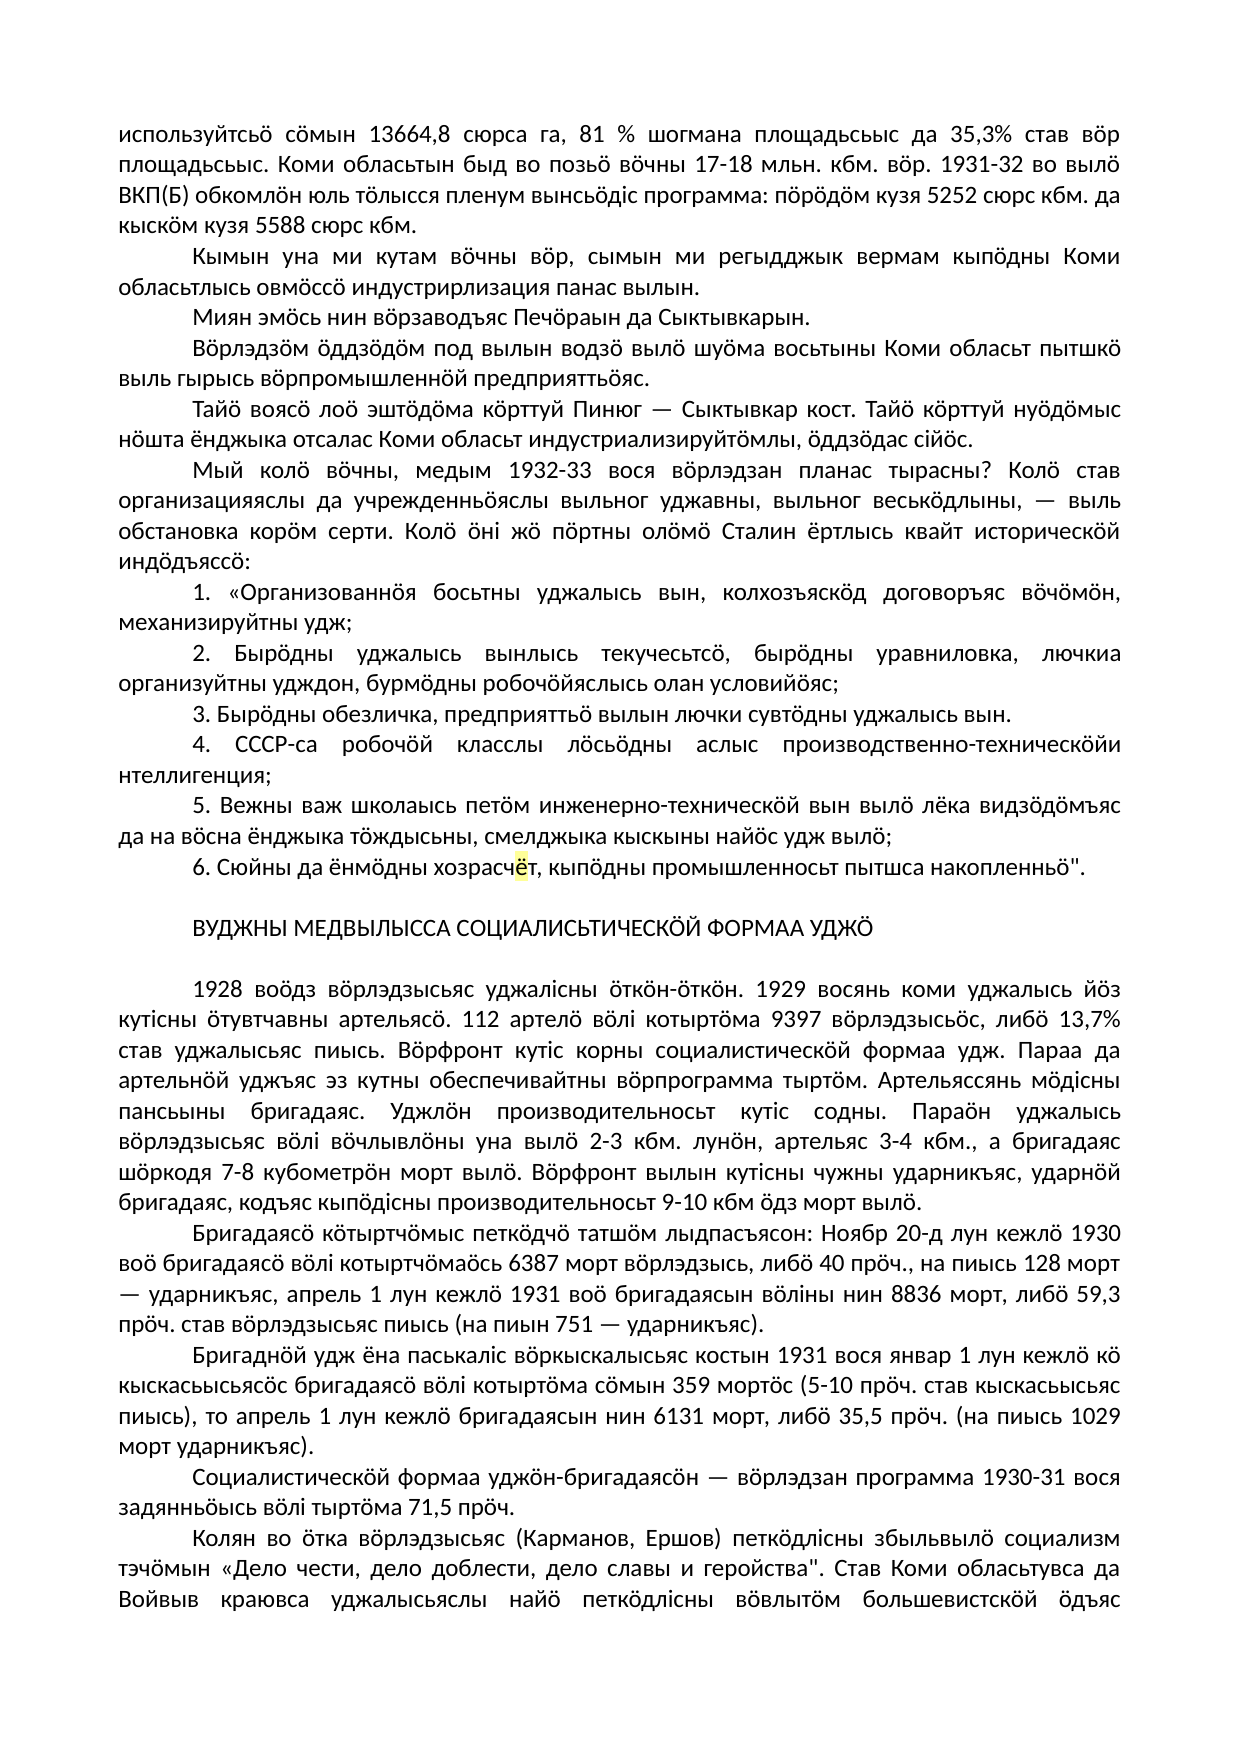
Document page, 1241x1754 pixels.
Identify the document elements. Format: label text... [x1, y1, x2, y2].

text Миян эмӧсь нин вӧрзаводъяс Печӧраын да Сыктывкарын. [118, 301, 1122, 332]
text используйтсьӧ сӧмын 13664,8 сюрса га, 81 % шогмана площадьсьыс да 35,3% став вӧр площадьсьыс. Коми обласьтын быд во позьӧ вӧчны 17-18 мльн. кбм. вӧр. 1931-32 во вылӧ ВКП(Б) обкомлӧн юль тӧлысся пленум вынсьӧдіс программа: пӧрӧдӧм кузя 5252 сюрс кбм. да кыскӧм кузя 5588 сюрс кбм. [118, 118, 1122, 240]
text 4. СССР-са робочӧй класслы лӧсьӧдны аслыс производственно-техническӧйи нтеллигенция; [118, 728, 1122, 789]
text 5. Вежны важ школаысь петӧм инженерно-техническӧй вын вылӧ лёка видзӧдӧмъяс да на вӧсна ёнджыка тӧждысьны, смелджыка кыскыны найӧс удж вылӧ; [118, 789, 1122, 851]
text 1. «Организованнӧя босьтны уджалысь вын, колхозъяскӧд договоръяс вӧчӧмӧн, механизируйтны удж; [118, 576, 1122, 637]
text Вӧрлэдзӧм ӧддзӧдӧм под вылын водзӧ вылӧ шуӧма восьтыны Коми обласьт пытшкӧ выль гырысь вӧрпромышленнӧй предприяттьӧяс. [118, 332, 1122, 393]
text 6. Сюйны да ёнмӧдны хозрасчёт, кыпӧдны промышленносьт пытшса накопленньӧ". [118, 851, 1122, 881]
text 1928 воӧдз вӧрлэдзысьяс уджалісны ӧткӧн-ӧткӧн. 1929 восянь коми уджалысь йӧз кутісны ӧтувтчавны артельясӧ. 112 артелӧ вӧлі котыртӧма 9397 вӧрлэдзысьӧс, либӧ 13,7% став уджалысьяс пиысь. Вӧрфронт кутіс корны социалистическӧй формаа удж. Параа да артельнӧй уджъяс эз кутны обеспечивайтны вӧрпрограмма тыртӧм. Артельяссянь мӧдісны пансьыны бригадаяс. Уджлӧн производительносьт кутіс содны. Параӧн уджалысь вӧрлэдзысьяс вӧлі вӧчлывлӧны уна вылӧ 2-3 кбм. лунӧн, артельяс 3-4 кбм., а бригадаяс шӧркодя 7-8 кубометрӧн морт вылӧ. Вӧрфронт вылын кутісны чужны ударникъяс, ударнӧй бригадаяс, кодъяс кыпӧдісны производительносьт 9-10 кбм ӧдз морт вылӧ. [118, 973, 1122, 1217]
text Мый колӧ вӧчны, медым 1932-33 вося вӧрлэдзан планас тырасны? Колӧ став организацияяслы да учрежденньӧяслы выльног уджавны, выльног веськӧдлыны, — выль обстановка корӧм серти. Колӧ ӧні жӧ пӧртны олӧмӧ Сталин ёртлысь квайт историческӧй индӧдъяссӧ: [118, 454, 1122, 576]
text 2. Бырӧдны уджалысь вынлысь текучесьтсӧ, бырӧдны уравниловка, лючкиа организуйтны удждон, бурмӧдны робочӧйяслысь олан условийӧяс; [118, 637, 1122, 698]
text Кымын уна ми кутам вӧчны вӧр, сымын ми регыдджык вермам кыпӧдны Коми обласьтлысь овмӧссӧ индустрирлизация панас вылын. [118, 240, 1122, 301]
text Тайӧ воясӧ лоӧ эштӧдӧма кӧрттуй Пинюг — Сыктывкар кост. Тайӧ кӧрттуй нуӧдӧмыс нӧшта ёнджыка отсалас Коми обласьт индустриализируйтӧмлы, ӧддзӧдас сійӧс. [118, 393, 1122, 454]
text 3. Бырӧдны обезличка, предприяттьӧ вылын лючки сувтӧдны уджалысь вын. [118, 698, 1122, 728]
text Бригаднӧй удж ёна паськаліс вӧркыскалысьяс костын 1931 вося январ 1 лун кежлӧ кӧ кыскасьысьясӧс бригадаясӧ вӧлі котыртӧма сӧмын 359 мортӧс (5-10 прӧч. став кыскасьысьяс пиысь), то апрель 1 лун кежлӧ бригадаясын нин 6131 морт, либӧ 35,5 прӧч. (на пиысь 1029 морт ударникъяс). [118, 1339, 1122, 1461]
text Бригадаясӧ кӧтыртчӧмыс петкӧдчӧ татшӧм лыдпасъясон: Ноябр 20-д лун кежлӧ 1930 воӧ бригадаясӧ вӧлі котыртчӧмаӧсь 6387 морт вӧрлэдзысь, либӧ 40 прӧч., на пиысь 128 морт — ударникъяс, апрель 1 лун кежлӧ 1931 воӧ бригадаясын вӧліны нин 8836 морт, либӧ 59,3 прӧч. став вӧрлэдзысьяс пиысь (на пиын 751 — ударникъяс). [118, 1217, 1122, 1339]
text Социалистическӧй формаа уджӧн-бригадаясӧн — вӧрлэдзан программа 1930-31 вося задянньӧысь вӧлі тыртӧма 71,5 прӧч. [118, 1461, 1122, 1522]
text Колян во ӧтка вӧрлэдзысьяс (Карманов, Ершов) петкӧдлісны збыльвылӧ социализм тэчӧмын «Дело чести, дело доблести, дело славы и геройства". Став Коми обласьтувса да Войвыв краювса уджалысьяслы найӧ петкӧдлісны вӧвлытӧм большевистскӧй ӧдъяс [118, 1522, 1122, 1614]
text ВУДЖНЫ МЕДВЫЛЫССА СОЦИАЛИСЬТИЧЕСКӦЙ ФОРМАА УДЖӦ [118, 912, 1122, 942]
